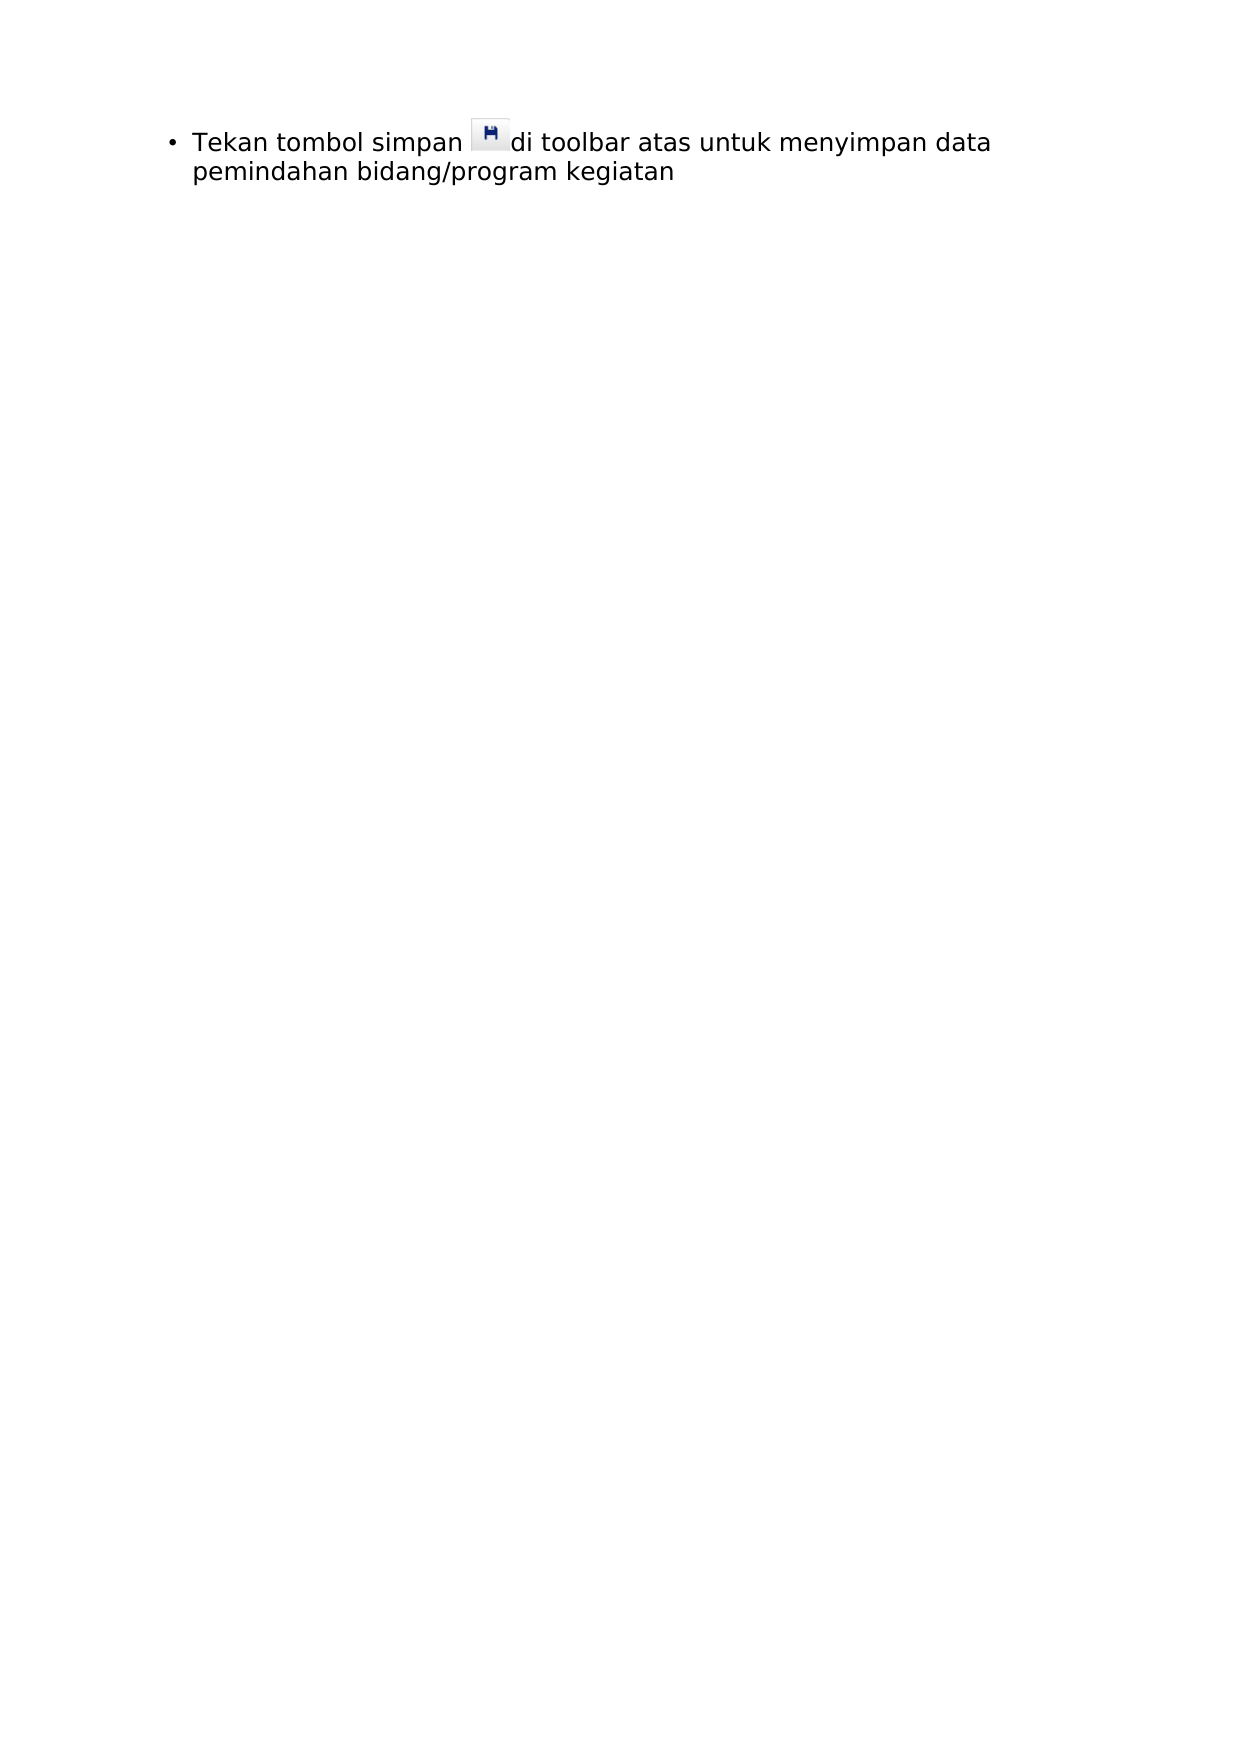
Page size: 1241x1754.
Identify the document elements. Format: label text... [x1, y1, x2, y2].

picture [471, 118, 510, 151]
list Tekan tombol simpan di toolbar atas untuk menyimpan data pemindahan bidang/program kegiatan [177, 118, 1122, 186]
